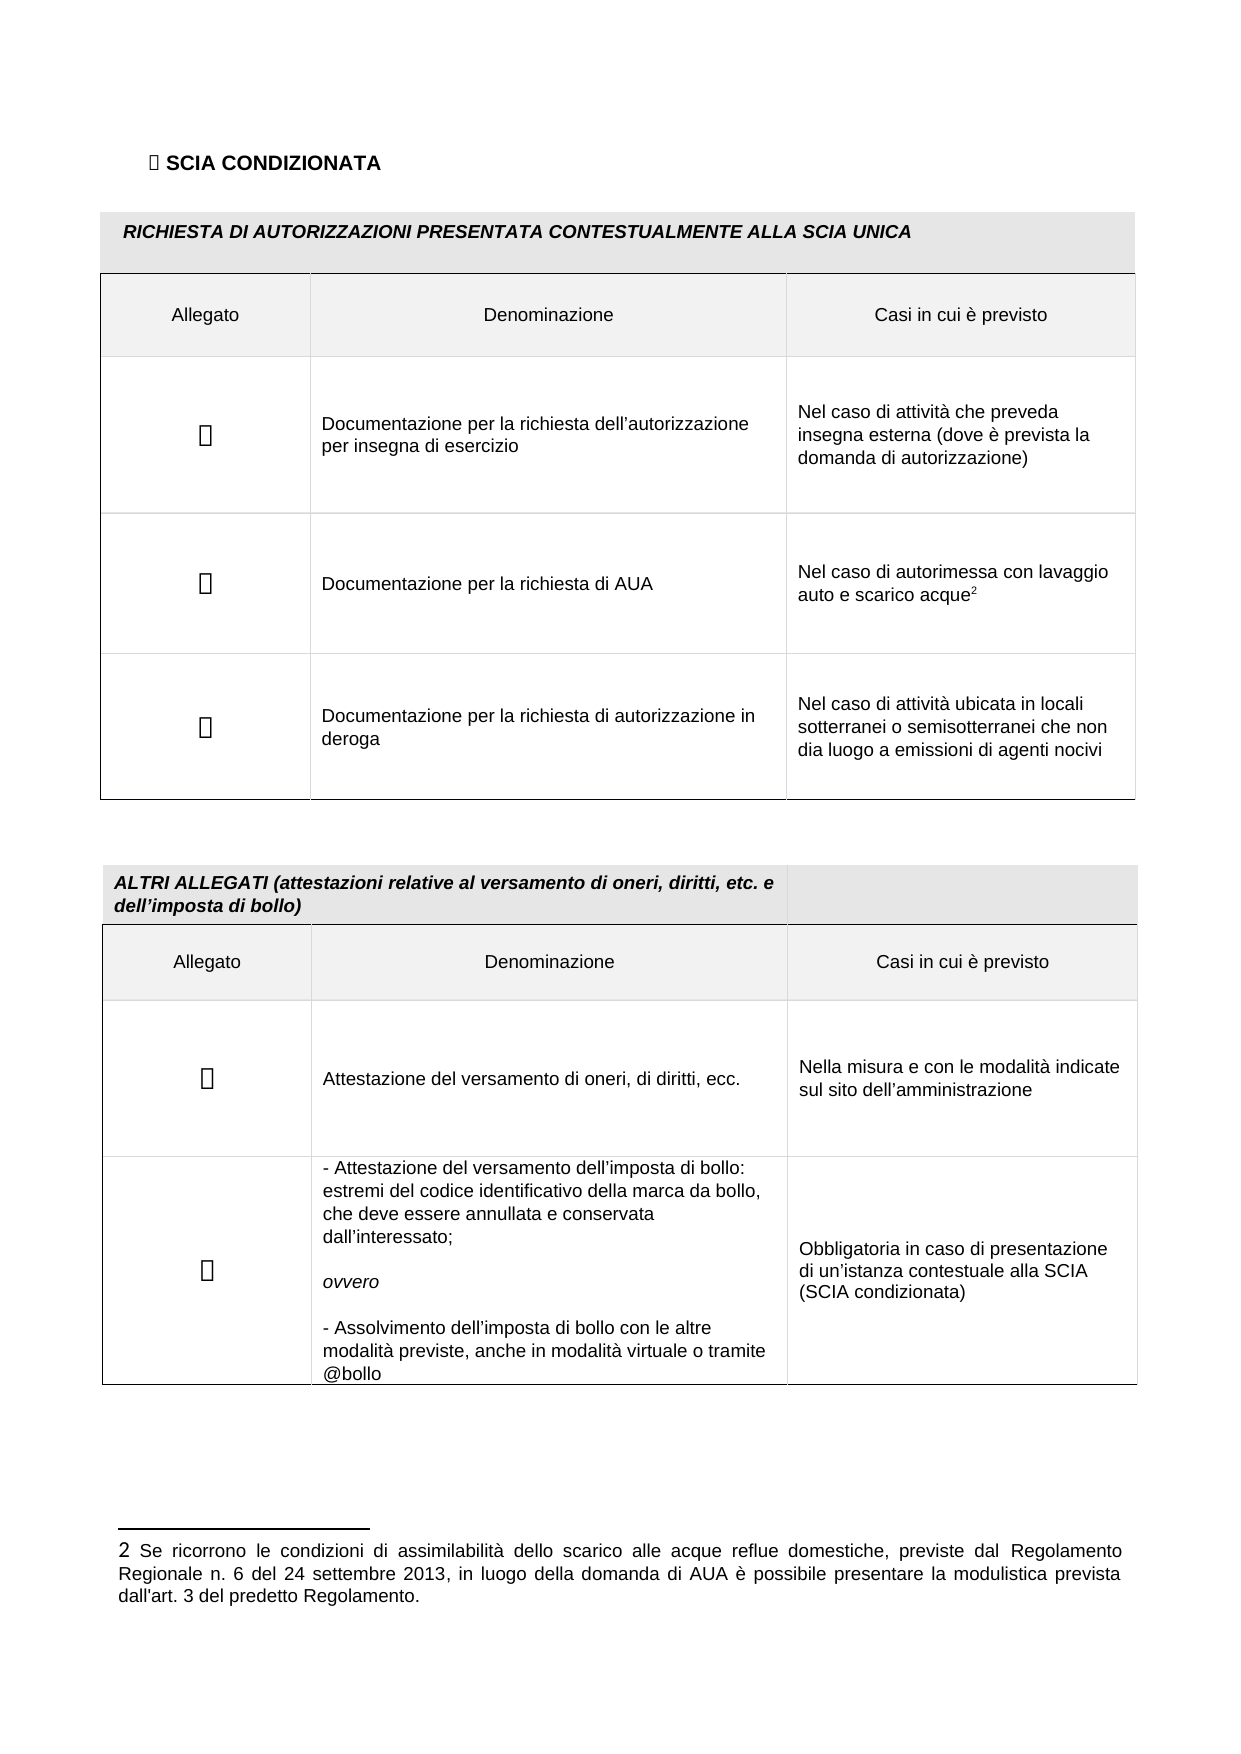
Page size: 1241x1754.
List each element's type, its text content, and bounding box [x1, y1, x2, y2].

table_cell Attestazione del versamento di oneri, di diritti, ecc. [312, 1001, 787, 1156]
table_cell Denominazione [311, 274, 786, 356]
table_header [788, 865, 1138, 924]
table_cell Documentazione per la richiesta di AUA [311, 514, 786, 653]
table_cell  [101, 357, 310, 512]
table_cell - Attestazione del versamento dell’imposta di bollo: estremi del codice identificativo della marca da bollo, che deve essere annullata e conservata dall’interessato; ovvero - Assolvimento dell’imposta di bollo con le altre modalità previste, anche in modalità virtuale o tramite @bollo [312, 1157, 787, 1384]
table_header [1129, 212, 1135, 273]
table_cell Denominazione [312, 925, 787, 999]
table_cell Nel caso di attività che preveda insegna esterna (dove è prevista la domanda di autorizzazione) [787, 357, 1135, 512]
table_header RICHIESTA DI AUTORIZZAZIONI PRESENTATA CONTESTUALMENTE ALLA SCIA UNICA [112, 212, 1129, 251]
table_cell Casi in cui è previsto [788, 925, 1137, 999]
table_cell Nel caso di attività ubicata in locali sotterranei o semisotterranei che non dia luogo a emissioni di agenti nocivi [787, 654, 1135, 799]
table_cell Documentazione per la richiesta di autorizzazione in deroga [311, 654, 786, 799]
table_cell Allegato [103, 925, 311, 999]
table_header [100, 212, 1129, 273]
text  SCIA CONDIZIONATA [148, 148, 1122, 176]
table_cell  [101, 514, 310, 653]
table_cell  [103, 1001, 311, 1156]
table_cell Casi in cui è previsto [787, 274, 1135, 356]
table_cell  [103, 1157, 311, 1384]
table_cell Nel caso di autorimessa con lavaggio auto e scarico acque [787, 514, 1135, 653]
table_cell Allegato [101, 274, 310, 356]
table_cell Nella misura e con le modalità indicate sul sito dell’amministrazione [788, 1001, 1137, 1156]
table_cell Obbligatoria in caso di presentazione di un’istanza contestuale alla SCIA (SCIA condizionata) [788, 1157, 1137, 1384]
table_cell  [101, 654, 310, 799]
table_header ALTRI ALLEGATI (attestazioni relative al versamento di oneri, diritti, etc. e dell’imposta di bollo) [103, 865, 787, 924]
table_cell Documentazione per la richiesta dell’autorizzazione per insegna di esercizio [311, 357, 786, 512]
